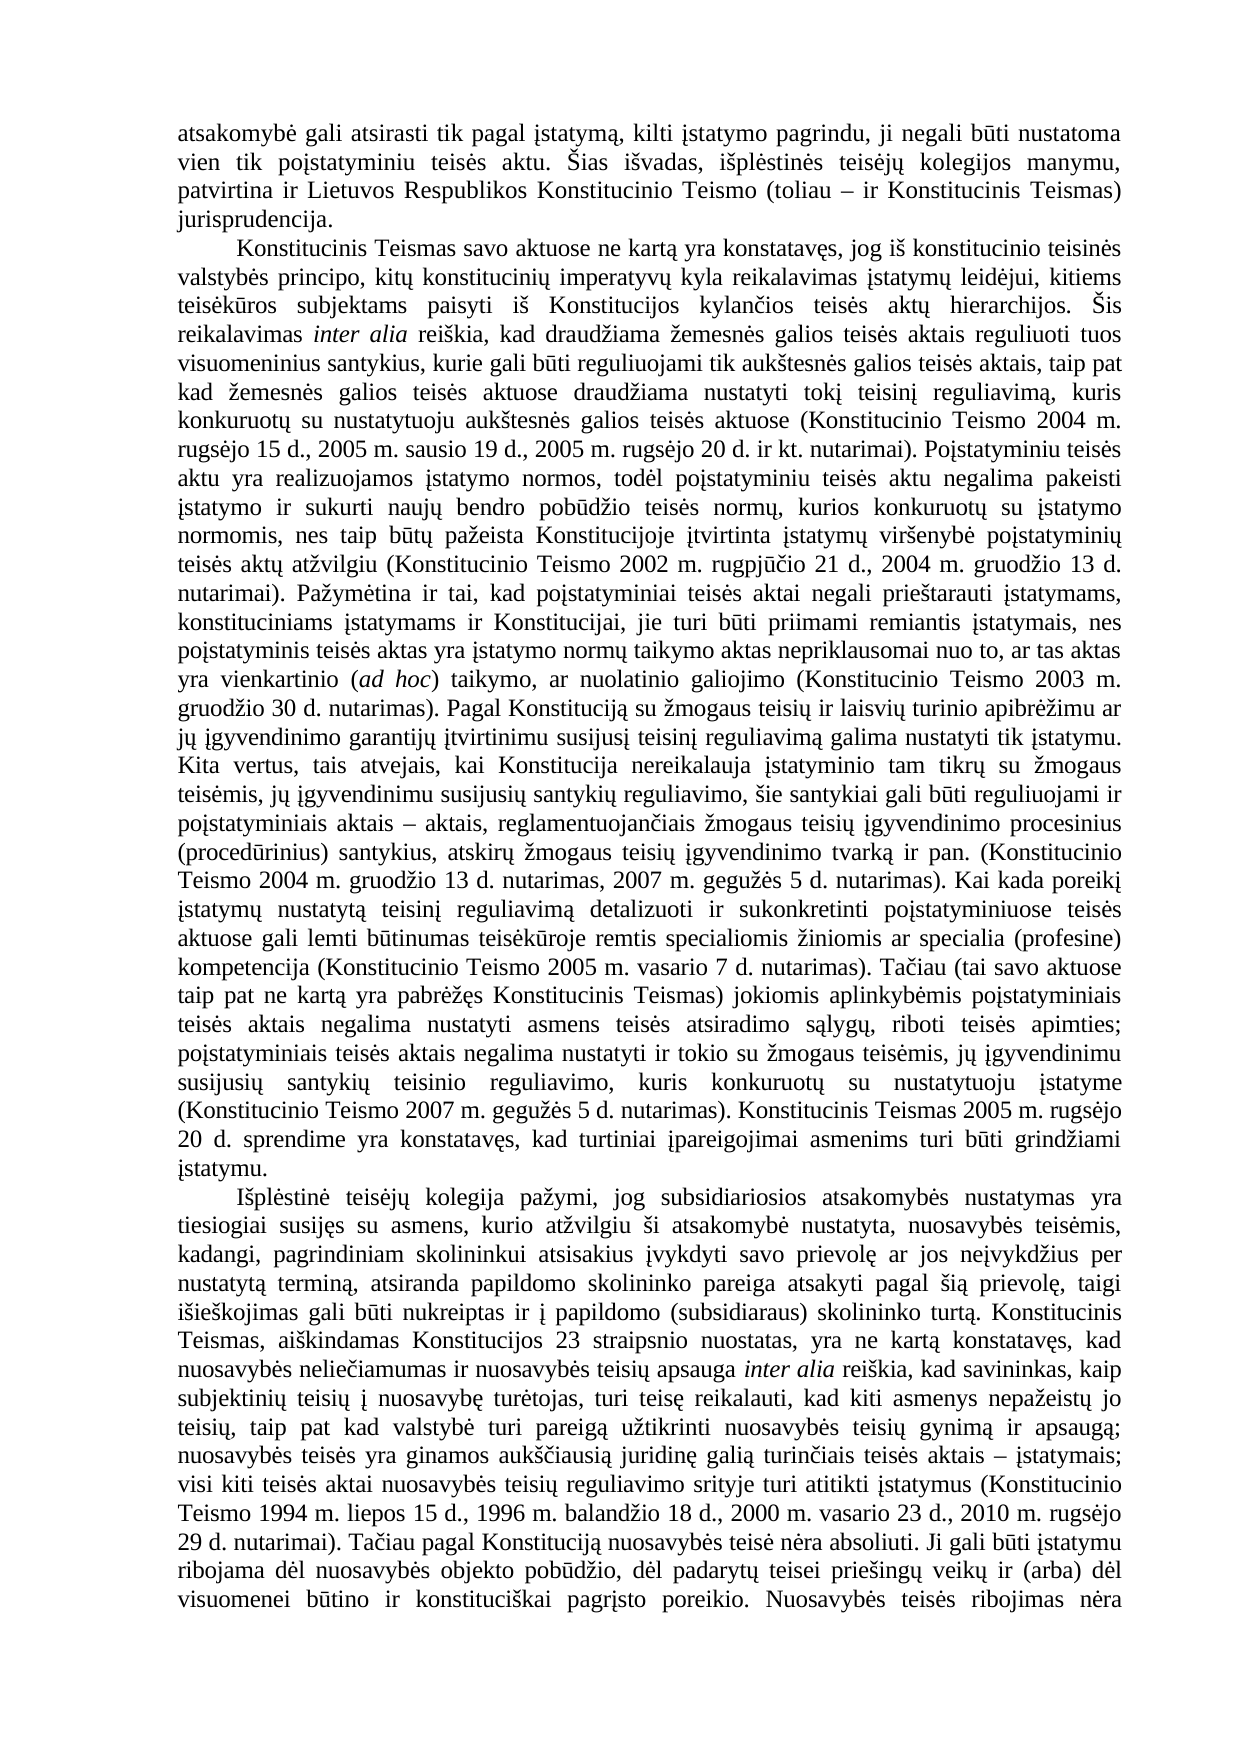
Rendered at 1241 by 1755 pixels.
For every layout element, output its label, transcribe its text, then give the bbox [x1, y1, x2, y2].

text Išplėstinė teisėjų kolegija pažymi, jog subsidiariosios atsakomybės nustatymas yra tiesiogiai susijęs su asmens, kurio atžvilgiu ši atsakomybė nustatyta, nuosavybės teisėmis, kadangi, pagrindiniam skolininkui atsisakius įvykdyti savo prievolę ar jos neįvykdžius per nustatytą terminą, atsiranda papildomo skolininko pareiga atsakyti pagal šią prievolę, taigi išieškojimas gali būti nukreiptas ir į papildomo (subsidiaraus) skolininko turtą. Konstitucinis Teismas, aiškindamas Konstitucijos 23 straipsnio nuostatas, yra ne kartą konstatavęs, kad nuosavybės neliečiamumas ir nuosavybės teisių apsauga inter alia reiškia, kad savininkas, kaip subjektinių teisių į nuosavybę turėtojas, turi teisę reikalauti, kad kiti asmenys nepažeistų jo teisių, taip pat kad valstybė turi pareigą užtikrinti nuosavybės teisių gynimą ir apsaugą; nuosavybės teisės yra ginamos aukščiausią juridinę galią turinčiais teisės aktais – įstatymais; visi kiti teisės aktai nuosavybės teisių reguliavimo srityje turi atitikti įstatymus (Konstitucinio Teismo 1994 m. liepos 15 d., 1996 m. balandžio 18 d., 2000 m. vasario 23 d., 2010 m. rugsėjo 29 d. nutarimai). Tačiau pagal Konstituciją nuosavybės teisė nėra absoliuti. Ji gali būti įstatymu ribojama dėl nuosavybės objekto pobūdžio, dėl padarytų teisei priešingų veikų ir (arba) dėl visuomenei būtino ir konstituciškai pagrįsto poreikio. Nuosavybės teisės ribojimas nėra [177, 1182, 1122, 1613]
text Konstitucinis Teismas savo aktuose ne kartą yra konstatavęs, jog iš konstitucinio teisinės valstybės principo, kitų konstitucinių imperatyvų kyla reikalavimas įstatymų leidėjui, kitiems teisėkūros subjektams paisyti iš Konstitucijos kylančios teisės aktų hierarchijos. Šis reikalavimas inter alia reiškia, kad draudžiama žemesnės galios teisės aktais reguliuoti tuos visuomeninius santykius, kurie gali būti reguliuojami tik aukštesnės galios teisės aktais, taip pat kad žemesnės galios teisės aktuose draudžiama nustatyti tokį teisinį reguliavimą, kuris konkuruotų su nustatytuoju aukštesnės galios teisės aktuose (Konstitucinio Teismo 2004 m. rugsėjo 15 d., 2005 m. sausio 19 d., 2005 m. rugsėjo 20 d. ir kt. nutarimai). Poįstatyminiu teisės aktu yra realizuojamos įstatymo normos, todėl poįstatyminiu teisės aktu negalima pakeisti įstatymo ir sukurti naujų bendro pobūdžio teisės normų, kurios konkuruotų su įstatymo normomis, nes taip būtų pažeista Konstitucijoje įtvirtinta įstatymų viršenybė poįstatyminių teisės aktų atžvilgiu (Konstitucinio Teismo 2002 m. rugpjūčio 21 d., 2004 m. gruodžio 13 d. nutarimai). Pažymėtina ir tai, kad poįstatyminiai teisės aktai negali prieštarauti įstatymams, konstituciniams įstatymams ir Konstitucijai, jie turi būti priimami remiantis įstatymais, nes poįstatyminis teisės aktas yra įstatymo normų taikymo aktas nepriklausomai nuo to, ar tas aktas yra vienkartinio (ad hoc) taikymo, ar nuolatinio galiojimo (Konstitucinio Teismo 2003 m. gruodžio 30 d. nutarimas). Pagal Konstituciją su žmogaus teisių ir laisvių turinio apibrėžimu ar jų įgyvendinimo garantijų įtvirtinimu susijusį teisinį reguliavimą galima nustatyti tik įstatymu. Kita vertus, tais atvejais, kai Konstitucija nereikalauja įstatyminio tam tikrų su žmogaus teisėmis, jų įgyvendinimu susijusių santykių reguliavimo, šie santykiai gali būti reguliuojami ir poįstatyminiais aktais – aktais, reglamentuojančiais žmogaus teisių įgyvendinimo procesinius (procedūrinius) santykius, atskirų žmogaus teisių įgyvendinimo tvarką ir pan. (Konstitucinio Teismo 2004 m. gruodžio 13 d. nutarimas, 2007 m. gegužės 5 d. nutarimas). Kai kada poreikį įstatymų nustatytą teisinį reguliavimą detalizuoti ir sukonkretinti poįstatyminiuose teisės aktuose gali lemti būtinumas teisėkūroje remtis specialiomis žiniomis ar specialia (profesine) kompetencija (Konstitucinio Teismo 2005 m. vasario 7 d. nutarimas). Tačiau (tai savo aktuose taip pat ne kartą yra pabrėžęs Konstitucinis Teismas) jokiomis aplinkybėmis poįstatyminiais teisės aktais negalima nustatyti asmens teisės atsiradimo sąlygų, riboti teisės apimties; poįstatyminiais teisės aktais negalima nustatyti ir tokio su žmogaus teisėmis, jų įgyvendinimu susijusių santykių teisinio reguliavimo, kuris konkuruotų su nustatytuoju įstatyme (Konstitucinio Teismo 2007 m. gegužės 5 d. nutarimas). Konstitucinis Teismas 2005 m. rugsėjo 20 d. sprendime yra konstatavęs, kad turtiniai įpareigojimai asmenims turi būti grindžiami įstatymu. [177, 233, 1122, 1182]
text atsakomybė gali atsirasti tik pagal įstatymą, kilti įstatymo pagrindu, ji negali būti nustatoma vien tik poįstatyminiu teisės aktu. Šias išvadas, išplėstinės teisėjų kolegijos manymu, patvirtina ir Lietuvos Respublikos Konstitucinio Teismo (toliau – ir Konstitucinis Teismas) jurisprudencija. [177, 118, 1122, 233]
